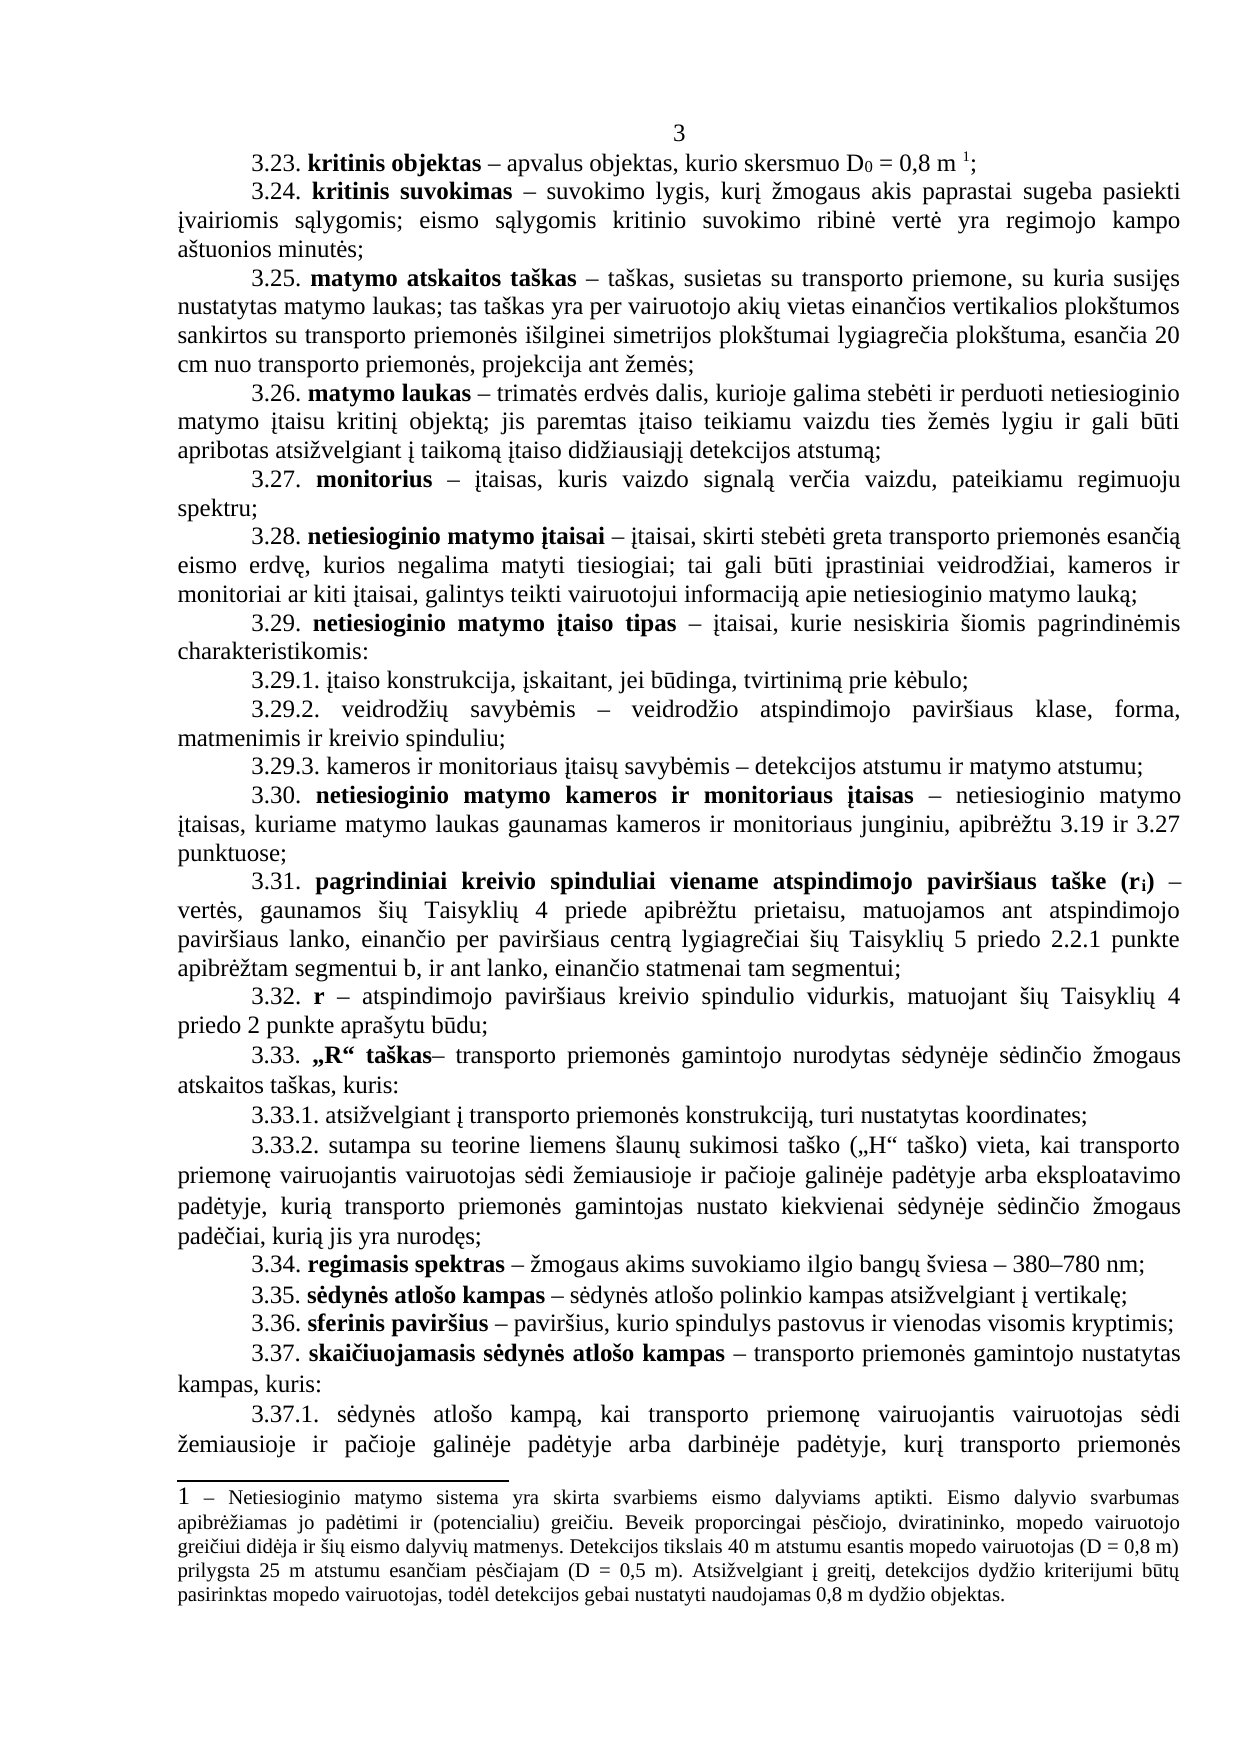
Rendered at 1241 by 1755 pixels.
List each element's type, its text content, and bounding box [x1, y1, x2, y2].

text 3.37.1. sėdynės atlošo kampą, kai transporto priemonę vairuojantis vairuotojas sėdi žemiausioje ir pačioje galinėje padėtyje arba darbinėje padėtyje, kurį transporto priemonės [177, 1397, 1181, 1458]
text 3.28. netiesioginio matymo įtaisai – įtaisai, skirti stebėti greta transporto priemonės esančią eismo erdvę, kurios negalima matyti tiesiogiai; tai gali būti įprastiniai veidrodžiai, kameros ir monitoriai ar kiti įtaisai, galintys teikti vairuotojui informaciją apie netiesioginio matymo lauką; [177, 521, 1181, 608]
text 3.33.2. sutampa su teorine liemens šlaunų sukimosi taško („H“ taško) vieta, kai transporto priemonę vairuojantis vairuotojas sėdi žemiausioje ir pačioje galinėje padėtyje arba eksploatavimo padėtyje, kurią transporto priemonės gamintojas nustato kiekvienai sėdynėje sėdinčio žmogaus padėčiai, kurią jis yra nurodęs; [177, 1129, 1181, 1249]
text 3.25. matymo atskaitos taškas – taškas, susietas su transporto priemone, su kuria susijęs nustatytas matymo laukas; tas taškas yra per vairuotojo akių vietas einančios vertikalios plokštumos sankirtos su transporto priemonės išilginei simetrijos plokštumai lygiagrečia plokštuma, esančia 20 cm nuo transporto priemonės, projekcija ant žemės; [177, 263, 1181, 378]
text 3.35. sėdynės atlošo kampas – sėdynės atlošo polinkio kampas atsižvelgiant į vertikalę; [177, 1278, 1181, 1308]
text 3.24. kritinis suvokimas – suvokimo lygis, kurį žmogaus akis paprastai sugeba pasiekti įvairiomis sąlygomis; eismo sąlygomis kritinio suvokimo ribinė vertė yra regimojo kampo aštuonios minutės; [177, 176, 1181, 263]
text 3.33.1. atsižvelgiant į transporto priemonės konstrukciją, turi nustatytas koordinates; [177, 1099, 1181, 1129]
text 3.34. regimasis spektras – žmogaus akims suvokiamo ilgio bangų šviesa – 380–780 nm; [177, 1249, 1181, 1278]
text 3.26. matymo laukas – trimatės erdvės dalis, kurioje galima stebėti ir perduoti netiesioginio matymo įtaisu kritinį objektą; jis paremtas įtaiso teikiamu vaizdu ties žemės lygiu ir gali būti apribotas atsižvelgiant į taikomą įtaiso didžiausiąjį detekcijos atstumą; [177, 378, 1181, 464]
text 3.29.1. įtaiso konstrukcija, įskaitant, jei būdinga, tvirtinimą prie kėbulo; [177, 665, 1181, 694]
text 3.33. „R“ taškas– transporto priemonės gamintojo nurodytas sėdynėje sėdinčio žmogaus atskaitos taškas, kuris: [177, 1039, 1181, 1099]
text – Netiesioginio matymo sistema yra skirta svarbiems eismo dalyviams aptikti. Eismo dalyvio svarbumas apibrėžiamas jo padėtimi ir (potencialiu) greičiu. Beveik proporcingai pėsčiojo, dviratininko, mopedo vairuotojo greičiui didėja ir šių eismo dalyvių matmenys. Detekcijos tikslais 40 m atstumu esantis mopedo vairuotojas (D = 0,8 m) prilygsta 25 m atstumu esančiam pėsčiajam (D = 0,5 m). Atsižvelgiant į greitį, detekcijos dydžio kriterijumi būtų pasirinktas mopedo vairuotojas, todėl detekcijos gebai nustatyti naudojamas 0,8 m dydžio objektas. [177, 1481, 1181, 1606]
text 3.31. pagrindiniai kreivio spinduliai viename atspindimojo paviršiaus taške (ri) – vertės, gaunamos šių Taisyklių 4 priede apibrėžtu prietaisu, matuojamos ant atspindimojo paviršiaus lanko, einančio per paviršiaus centrą lygiagrečiai šių Taisyklių 5 priedo 2.2.1 punkte apibrėžtam segmentui b, ir ant lanko, einančio statmenai tam segmentui; [177, 866, 1181, 981]
text 3.23. kritinis objektas – apvalus objektas, kurio skersmuo D0 = 0,8 m ; [177, 148, 1181, 176]
text 3.29.2. veidrodžių savybėmis – veidrodžio atspindimojo paviršiaus klase, forma, matmenimis ir kreivio spinduliu; [177, 694, 1181, 751]
text 3.37. skaičiuojamasis sėdynės atlošo kampas – transporto priemonės gamintojo nustatytas kampas, kuris: [177, 1337, 1181, 1397]
text 3.29. netiesioginio matymo įtaiso tipas – įtaisai, kurie nesiskiria šiomis pagrindinėmis charakteristikomis: [177, 608, 1181, 665]
text 3.30. netiesioginio matymo kameros ir monitoriaus įtaisas – netiesioginio matymo įtaisas, kuriame matymo laukas gaunamas kameros ir monitoriaus junginiu, apibrėžtu 3.19 ir 3.27 punktuose; [177, 780, 1181, 866]
text 3.29.3. kameros ir monitoriaus įtaisų savybėmis – detekcijos atstumu ir matymo atstumu; [177, 751, 1181, 780]
text 3.27. monitorius – įtaisas, kuris vaizdo signalą verčia vaizdu, pateikiamu regimuoju spektru; [177, 464, 1181, 521]
text 3.36. sferinis paviršius – paviršius, kurio spindulys pastovus ir vienodas visomis kryptimis; [177, 1308, 1181, 1337]
text 3.32. r – atspindimojo paviršiaus kreivio spindulio vidurkis, matuojant šių Taisyklių 4 priedo 2 punkte aprašytu būdu; [177, 981, 1181, 1039]
